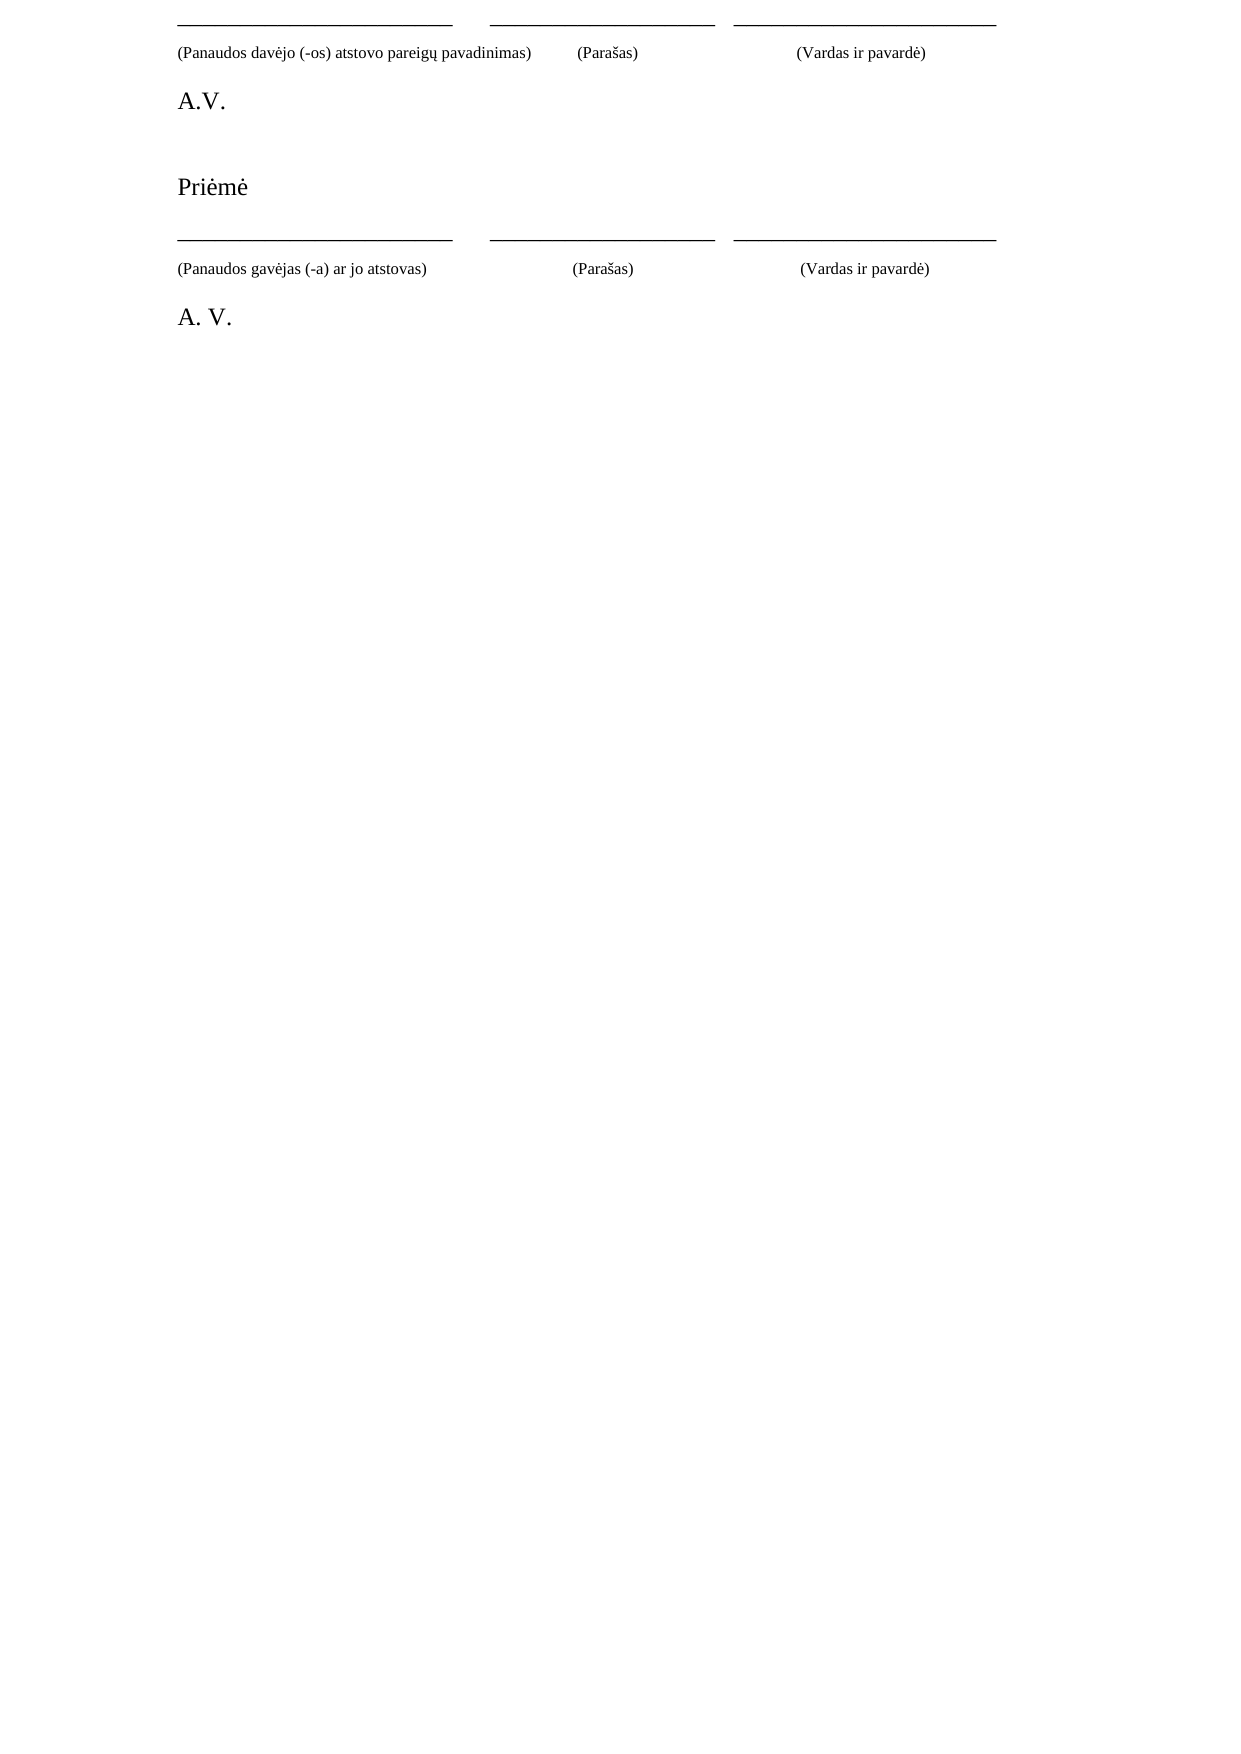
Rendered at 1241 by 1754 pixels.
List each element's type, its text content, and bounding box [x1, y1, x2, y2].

text (Panaudos davėjo (-os) atstovo pareigų pavadinimas) (Parašas) (Vardas ir pavardė) [177, 43, 1181, 72]
text ______________________ __________________ _____________________ [177, 0, 1181, 29]
text A. V. [177, 302, 1181, 331]
text A.V. [177, 86, 1181, 115]
text (Panaudos gavėjas (-a) ar jo atstovas) (Parašas) (Vardas ir pavardė) [177, 259, 1181, 287]
text Priėmė [177, 172, 1181, 201]
text ______________________ __________________ _____________________ [177, 216, 1181, 244]
